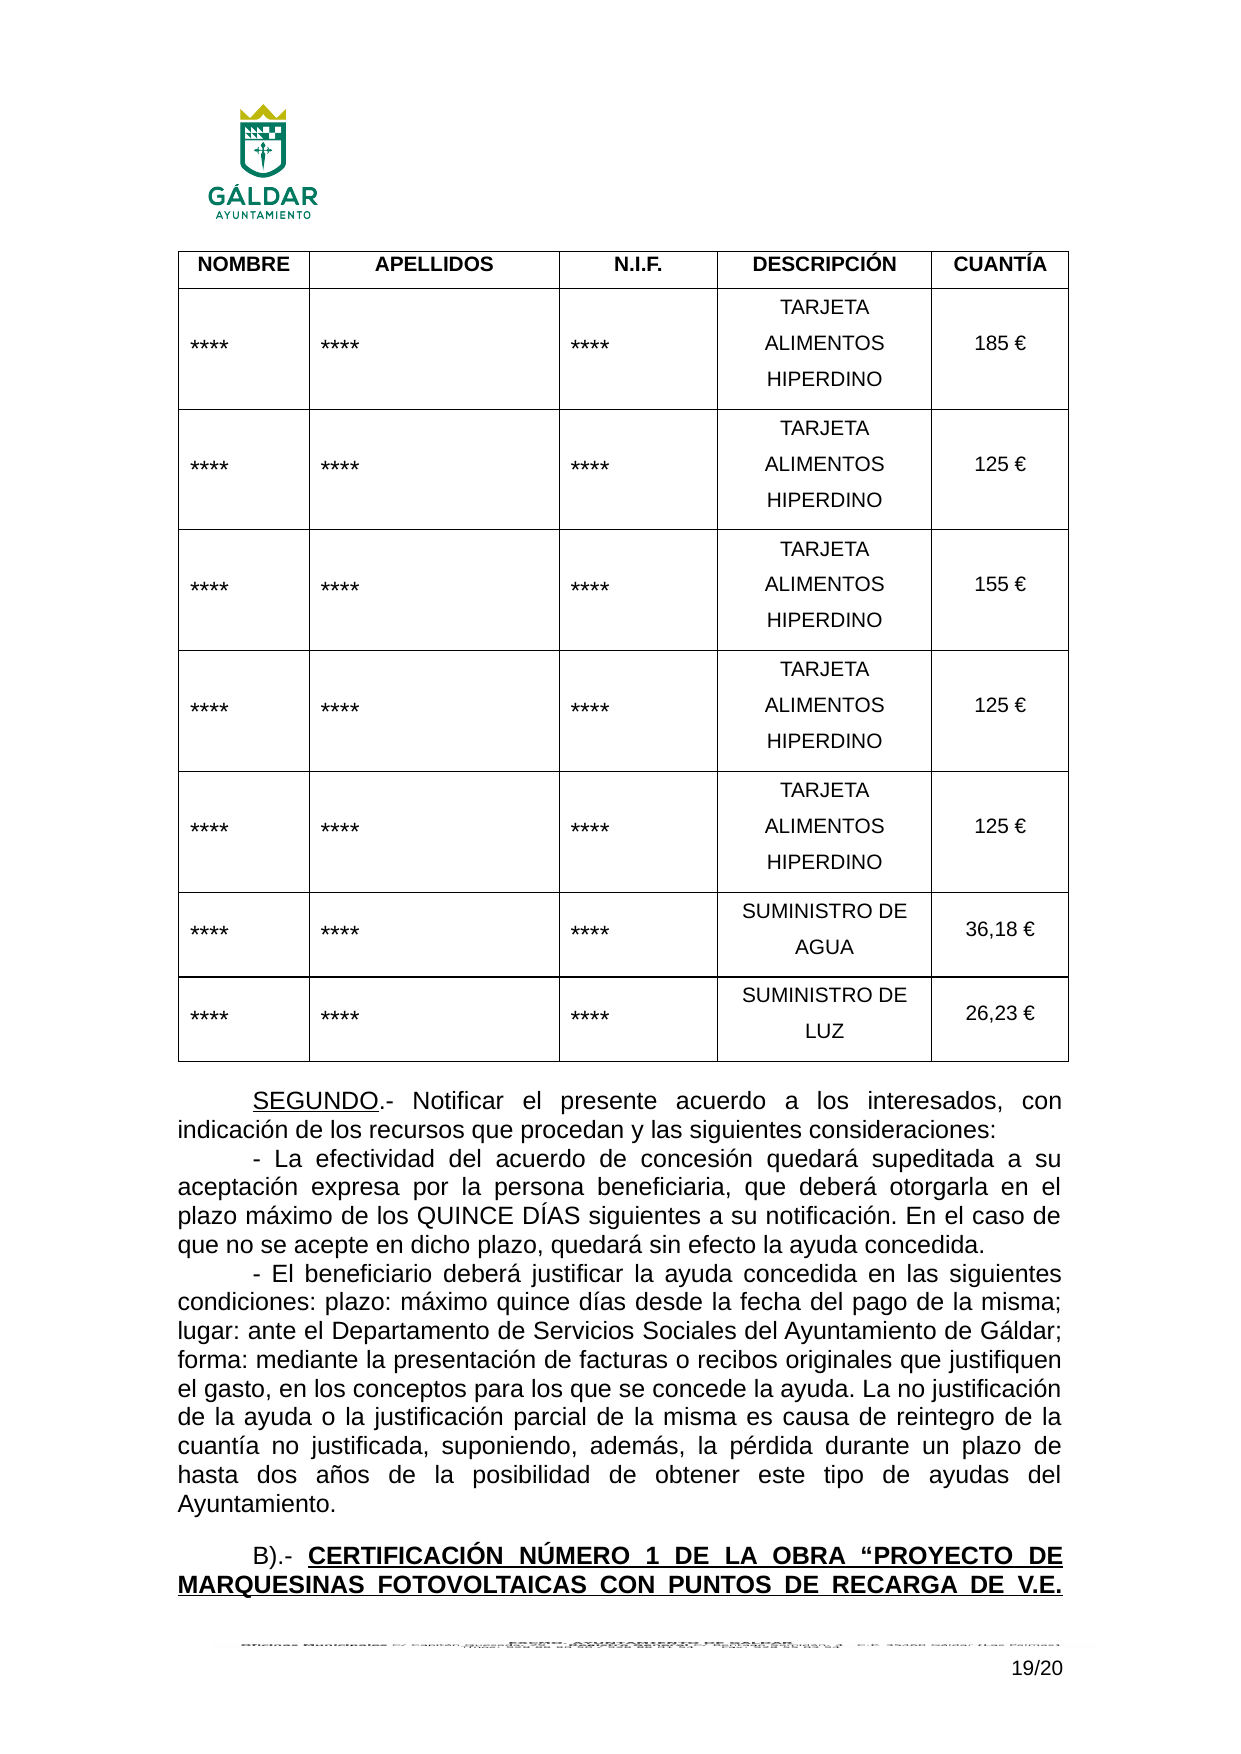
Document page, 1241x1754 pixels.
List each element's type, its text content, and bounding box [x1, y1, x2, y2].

table_cell SUMINISTRO DE LUZ [718, 978, 931, 1061]
table_cell 26,23 € [932, 978, 1068, 1061]
table_cell **** [179, 893, 309, 976]
table_cell **** [179, 772, 309, 892]
table_cell **** [560, 772, 717, 892]
table_cell **** [310, 289, 559, 409]
table_cell 36,18 € [932, 893, 1068, 976]
table_cell **** [310, 893, 559, 976]
text - El beneficiario deberá justificar la ayuda concedida en las siguientes condiciones: plazo: máximo quince días desde la fecha del pago de la misma; lugar: ante el Departamento de Servicios Sociales del Ayuntamiento de Gáldar; forma: mediante la presentación de facturas o recibos originales que justifiquen el gasto, en los conceptos para los que se concede la ayuda. La no justificación de la ayuda o la justificación parcial de la misma es causa de reintegro de la cuantía no justificada, suponiendo, además, la pérdida durante un plazo de hasta dos años de la posibilidad de obtener este tipo de ayudas del Ayuntamiento. [177, 1259, 1063, 1517]
table_header NOMBRE [179, 252, 309, 288]
table_header N.I.F. [560, 252, 717, 288]
table_cell **** [179, 651, 309, 771]
table_cell **** [310, 978, 559, 1061]
table_cell **** [560, 530, 717, 650]
table_cell **** [560, 651, 717, 771]
table_cell TARJETA ALIMENTOS HIPERDINO [718, 772, 931, 892]
table_cell 125 € [932, 410, 1068, 529]
table_cell **** [310, 651, 559, 771]
text SEGUNDO.- Notificar el presente acuerdo a los interesados, con indicación de los recursos que procedan y las siguientes consideraciones: [177, 1086, 1063, 1144]
table_cell 185 € [932, 289, 1068, 409]
table_cell **** [560, 893, 717, 976]
table_cell **** [310, 410, 559, 529]
text - La efectividad del acuerdo de concesión quedará supeditada a su aceptación expresa por la persona beneficiaria, que deberá otorgarla en el plazo máximo de los QUINCE DÍAS siguientes a su notificación. En el caso de que no se acepte en dicho plazo, quedará sin efecto la ayuda concedida. [177, 1144, 1063, 1259]
table_cell 155 € [932, 530, 1068, 650]
table_cell **** [310, 772, 559, 892]
table_header DESCRIPCIÓN [718, 252, 931, 288]
picture [187, 75, 338, 251]
table_cell 125 € [932, 651, 1068, 771]
table_cell TARJETA ALIMENTOS HIPERDINO [718, 410, 931, 529]
table_header APELLIDOS [310, 252, 559, 288]
text B).- CERTIFICACIÓN NÚMERO 1 DE LA OBRA “PROYECTO DE MARQUESINAS FOTOVOLTAICAS CON PUNTOS DE RECARGA DE V.E. [177, 1541, 1063, 1595]
table_cell **** [179, 410, 309, 529]
table_cell TARJETA ALIMENTOS HIPERDINO [718, 651, 931, 771]
table_cell **** [179, 530, 309, 650]
table_cell 125 € [932, 772, 1068, 892]
table_cell SUMINISTRO DE AGUA [718, 893, 931, 976]
table_cell TARJETA ALIMENTOS HIPERDINO [718, 530, 931, 650]
picture [254, 1642, 1058, 1648]
table_cell **** [310, 530, 559, 650]
table_header CUANTÍA [932, 252, 1068, 288]
table_cell TARJETA ALIMENTOS HIPERDINO [718, 289, 931, 409]
table_cell **** [179, 978, 309, 1061]
table_cell **** [560, 410, 717, 529]
table_cell **** [560, 289, 717, 409]
table_cell **** [560, 978, 717, 1061]
table_cell **** [179, 289, 309, 409]
